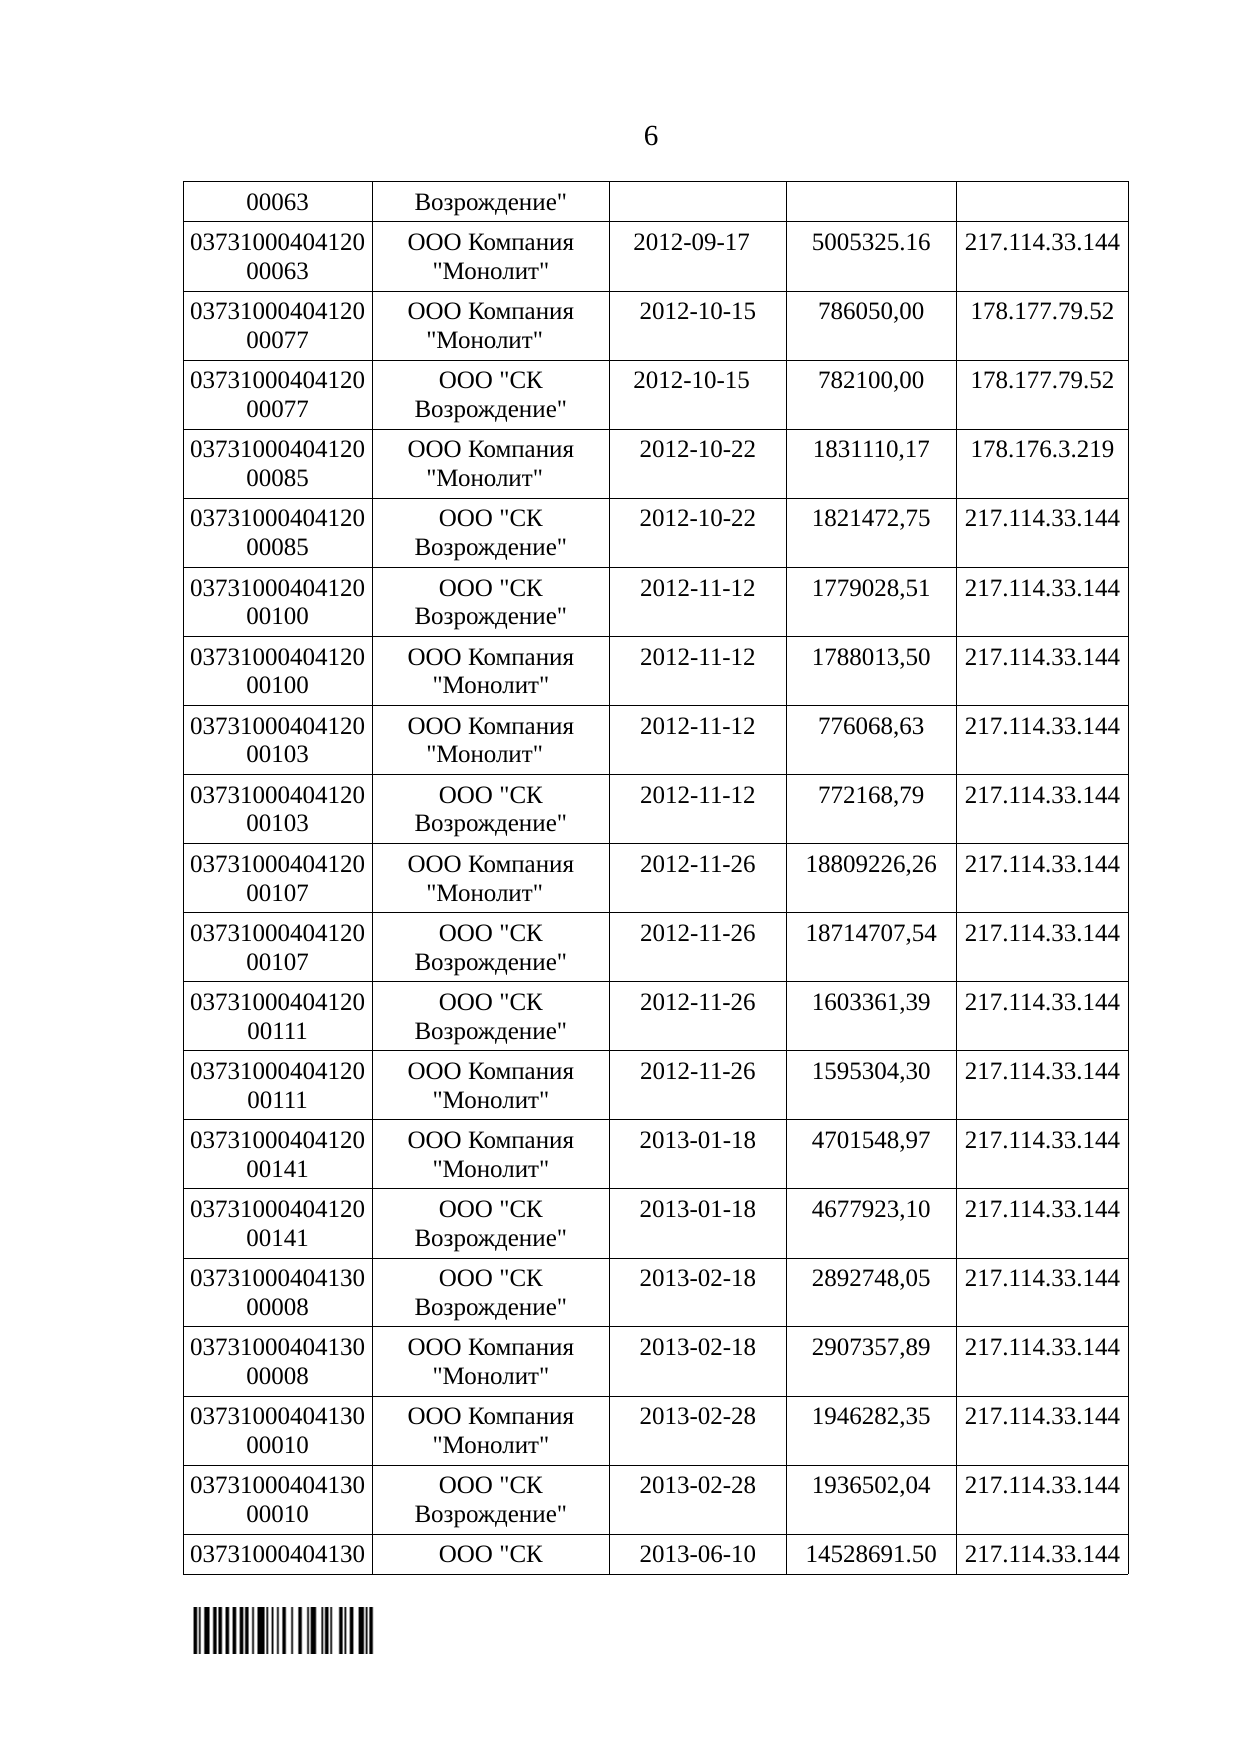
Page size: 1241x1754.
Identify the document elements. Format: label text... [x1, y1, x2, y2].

table_cell ООО Компания "Монолит" [373, 637, 609, 705]
table_cell ООО "СК Возрождение" [373, 1259, 609, 1326]
table_cell ООО Компания "Монолит" [373, 1327, 609, 1396]
table_cell 217.114.33.144 [957, 982, 1128, 1050]
table_cell 217.114.33.144 [957, 913, 1128, 981]
table_cell 178.176.3.219 [957, 430, 1128, 498]
table_cell 1595304,30 [787, 1051, 956, 1119]
table_cell 2012-11-12 [610, 775, 786, 843]
table_cell Возрождение" [373, 182, 609, 221]
table_cell 0373100040412000103 [184, 775, 372, 843]
table_cell 2892748,05 [787, 1259, 956, 1326]
table_cell 0373100040413000008 [184, 1259, 372, 1326]
table_cell 0373100040412000103 [184, 706, 372, 774]
table_cell 0373100040412000111 [184, 1051, 372, 1119]
table_cell ООО "СК Возрождение" [373, 775, 609, 843]
table_cell 786050,00 [787, 292, 956, 359]
table_cell 217.114.33.144 [957, 222, 1128, 291]
table_cell ООО Компания "Монолит" [373, 1120, 609, 1188]
table_cell 1946282,35 [787, 1397, 956, 1464]
table_cell ООО "СК Возрождение" [373, 1189, 609, 1257]
table_cell [610, 182, 786, 221]
table_cell 217.114.33.144 [957, 1535, 1128, 1574]
table_cell 2012-11-26 [610, 1051, 786, 1119]
table_cell 2012-11-12 [610, 637, 786, 705]
table_cell ООО Компания "Монолит" [373, 706, 609, 774]
table_cell 2013-02-28 [610, 1466, 786, 1534]
table_cell 782100,00 [787, 361, 956, 429]
table_cell 178.177.79.52 [957, 292, 1128, 359]
table_cell ООО Компания "Монолит" [373, 1051, 609, 1119]
table_cell 0373100040412000107 [184, 844, 372, 912]
table_cell ООО Компания "Монолит" [373, 430, 609, 498]
table_cell 0373100040412000077 [184, 361, 372, 429]
table_cell 217.114.33.144 [957, 1327, 1128, 1396]
picture [178, 1607, 391, 1654]
table_cell 18809226,26 [787, 844, 956, 912]
table_cell 217.114.33.144 [957, 499, 1128, 567]
table_cell 0373100040412000085 [184, 499, 372, 567]
table_cell 2012-11-26 [610, 982, 786, 1050]
table_cell 776068,63 [787, 706, 956, 774]
table_cell ООО "СК Возрождение" [373, 913, 609, 981]
table_cell 2012-10-15 [610, 292, 786, 359]
table_cell 2012-11-26 [610, 844, 786, 912]
table_cell 0373100040412000100 [184, 637, 372, 705]
table_cell 0373100040412000141 [184, 1120, 372, 1188]
table_cell 1603361,39 [787, 982, 956, 1050]
table_cell 2013-02-28 [610, 1397, 786, 1464]
table_cell 1821472,75 [787, 499, 956, 567]
table_cell 0373100040412000100 [184, 568, 372, 636]
table_cell 2013-02-18 [610, 1327, 786, 1396]
table_cell 0373100040412000085 [184, 430, 372, 498]
table_cell 217.114.33.144 [957, 1397, 1128, 1464]
table_cell 0373100040413000008 [184, 1327, 372, 1396]
table_cell 0373100040412000141 [184, 1189, 372, 1257]
table_cell ООО "СК Возрождение" [373, 499, 609, 567]
table_cell ООО "СК Возрождение" [373, 982, 609, 1050]
table_cell 1936502,04 [787, 1466, 956, 1534]
table_cell 217.114.33.144 [957, 1120, 1128, 1188]
table_cell 0373100040413000010 [184, 1397, 372, 1464]
table_cell 2013-06-10 [610, 1535, 786, 1574]
table_cell ООО Компания "Монолит" [373, 292, 609, 359]
table_cell 5005325.16 [787, 222, 956, 291]
table_cell ООО "СК [373, 1535, 609, 1574]
table_cell 0373100040412000077 [184, 292, 372, 359]
table_cell 14528691.50 [787, 1535, 956, 1574]
table_cell 2012-11-12 [610, 706, 786, 774]
table_cell 2907357,89 [787, 1327, 956, 1396]
table_cell 2012-11-26 [610, 913, 786, 981]
table_cell 178.177.79.52 [957, 361, 1128, 429]
table_cell 1788013,50 [787, 637, 956, 705]
table_cell ООО "СК Возрождение" [373, 568, 609, 636]
table_cell 2013-01-18 [610, 1189, 786, 1257]
table_cell 4677923,10 [787, 1189, 956, 1257]
table_cell 217.114.33.144 [957, 1259, 1128, 1326]
table_cell 772168,79 [787, 775, 956, 843]
table_cell 217.114.33.144 [957, 706, 1128, 774]
table_cell 217.114.33.144 [957, 844, 1128, 912]
table_cell ООО Компания "Монолит" [373, 1397, 609, 1464]
table_cell 2012-10-22 [610, 499, 786, 567]
table_cell 2013-01-18 [610, 1120, 786, 1188]
table_cell 217.114.33.144 [957, 637, 1128, 705]
table_cell 217.114.33.144 [957, 1466, 1128, 1534]
table_cell 18714707,54 [787, 913, 956, 981]
table_cell 03731000404130 [184, 1535, 372, 1574]
table_cell 0373100040412000107 [184, 913, 372, 981]
table_cell 2012-10-22 [610, 430, 786, 498]
table_cell [957, 182, 1128, 221]
table_cell 217.114.33.144 [957, 1189, 1128, 1257]
table_cell 4701548,97 [787, 1120, 956, 1188]
table_cell 00063 [184, 182, 372, 221]
table_cell 0373100040412000063 [184, 222, 372, 291]
table_cell [787, 182, 956, 221]
table_cell 2012-11-12 [610, 568, 786, 636]
table_cell 217.114.33.144 [957, 775, 1128, 843]
table_cell 2012-10-15 [610, 361, 786, 429]
table_cell 0373100040412000111 [184, 982, 372, 1050]
table_cell 0373100040413000010 [184, 1466, 372, 1534]
table_cell 217.114.33.144 [957, 568, 1128, 636]
table_cell 1779028,51 [787, 568, 956, 636]
table_cell 217.114.33.144 [957, 1051, 1128, 1119]
table_cell ООО Компания "Монолит" [373, 844, 609, 912]
table_cell ООО "СК Возрождение" [373, 1466, 609, 1534]
table_cell ООО Компания "Монолит" [373, 222, 609, 291]
table_cell 1831110,17 [787, 430, 956, 498]
table_cell 2012-09-17 [610, 222, 786, 291]
table_cell 2013-02-18 [610, 1259, 786, 1326]
table_cell ООО "СК Возрождение" [373, 361, 609, 429]
